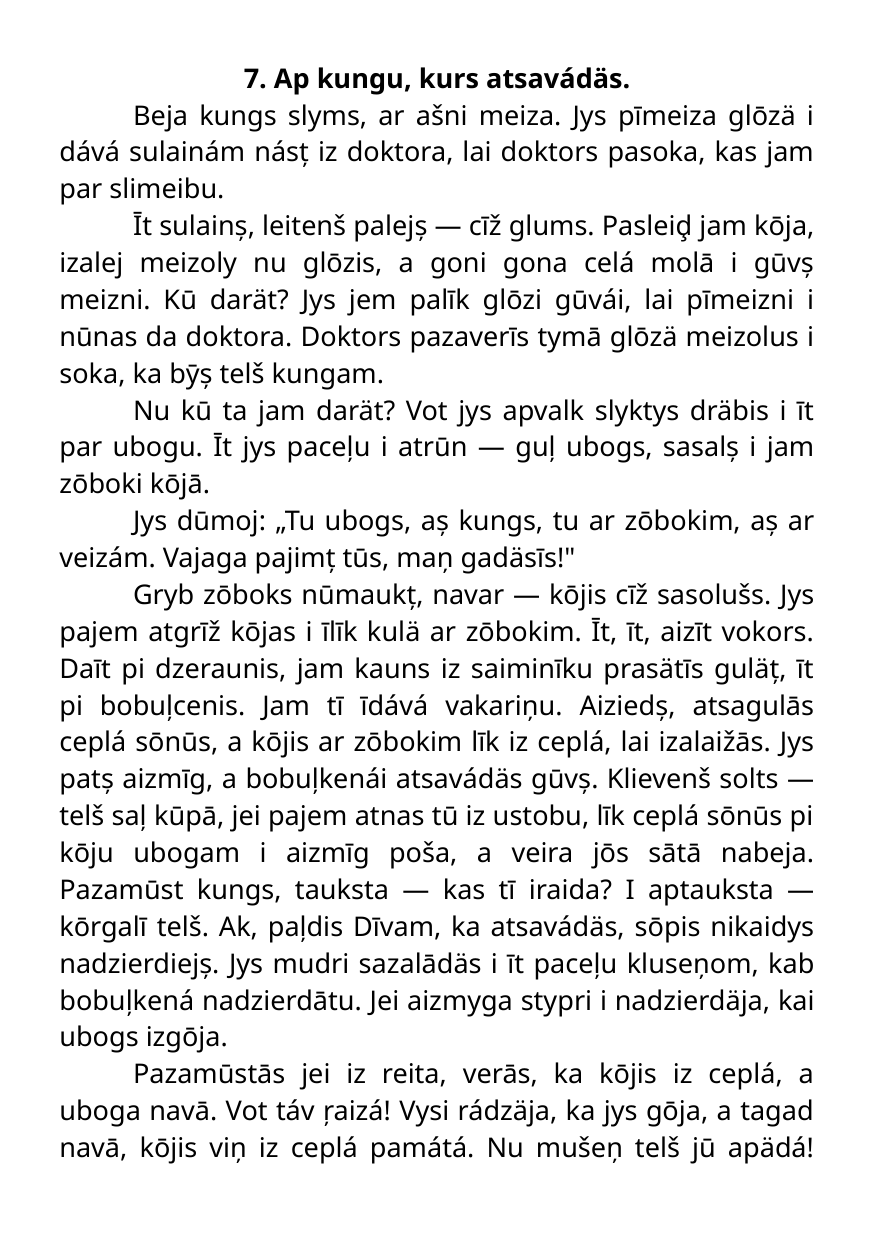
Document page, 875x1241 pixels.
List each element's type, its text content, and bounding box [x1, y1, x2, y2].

text Pazamūstās jei iz reita, verās, ka kōjis iz ceplá, a uboga navā. Vot táv ŗaizá! Vysi rádzäja, ka jys gōja, a tagad navā, kōjis viņ iz ceplá památá. Nu mušeņ telš jū apädá! [59, 1055, 815, 1165]
text Nu kū ta jam darät? Vot jys apvalk slyktys dräbis i īt par ubogu. Īt jys paceļu i atrūn — guļ ubogs, sasalș i jam zōboki kōjā. [59, 391, 815, 502]
text 7. Ap kungu, kurs atsavádäs. [59, 59, 815, 96]
text Gryb zōboks nūmaukț, navar — kōjis cīž sasolušs. Jys pajem atgrīž kōjas i īlīk kulä ar zōbokim. Īt, īt, aizīt vokors. Daīt pi dzeraunis, jam kauns iz saiminīku prasätīs guläț, īt pi bobuļcenis. Jam tī īdává vakariņu. Aiziedș, atsagulās ceplá sōnūs, a kōjis ar zōbokim līk iz ceplá, lai izalaižās. Jys patș aizmīg, a bobuļkenái atsavádäs gūvș. Klievenš solts — telš saļ kūpā, jei pajem atnas tū iz ustobu, līk ceplá sōnūs pi kōju ubogam i aizmīg poša, a veira jōs sātā nabeja. Pazamūst kungs, tauksta — kas tī iraida? I aptauksta — kōrgalī telš. Ak, paļdis Dīvam, ka atsavádäs, sōpis nikaidys nadzierdiejș. Jys mudri sazalādäs i īt paceļu kluseņom, kab bobuļkená nadzierdātu. Jei aizmyga stypri i nadzierdäja, kai ubogs izgōja. [59, 575, 815, 1055]
text Beja kungs slyms, ar ašni meiza. Jys pīmeiza glōzä i dává sulainám násț iz doktora, lai doktors pasoka, kas jam par slimeibu. [59, 96, 815, 207]
text Īt sulainș, leitenš palejș — cīž glums. Pasleiḑ jam kōja, izalej meizoly nu glōzis, a goni gona celá molā i gūvș meizni. Kū darät? Jys jem palīk glōzi gūvái, lai pīmeizni i nūnas da doktora. Doktors pazaverīs tymā glōzä meizolus i soka, ka bȳș telš kungam. [59, 207, 815, 391]
text Jys dūmoj: „Tu ubogs, aș kungs, tu ar zōbokim, aș ar veizám. Vajaga pajimț tūs, maņ gadäsīs!" [59, 502, 815, 575]
